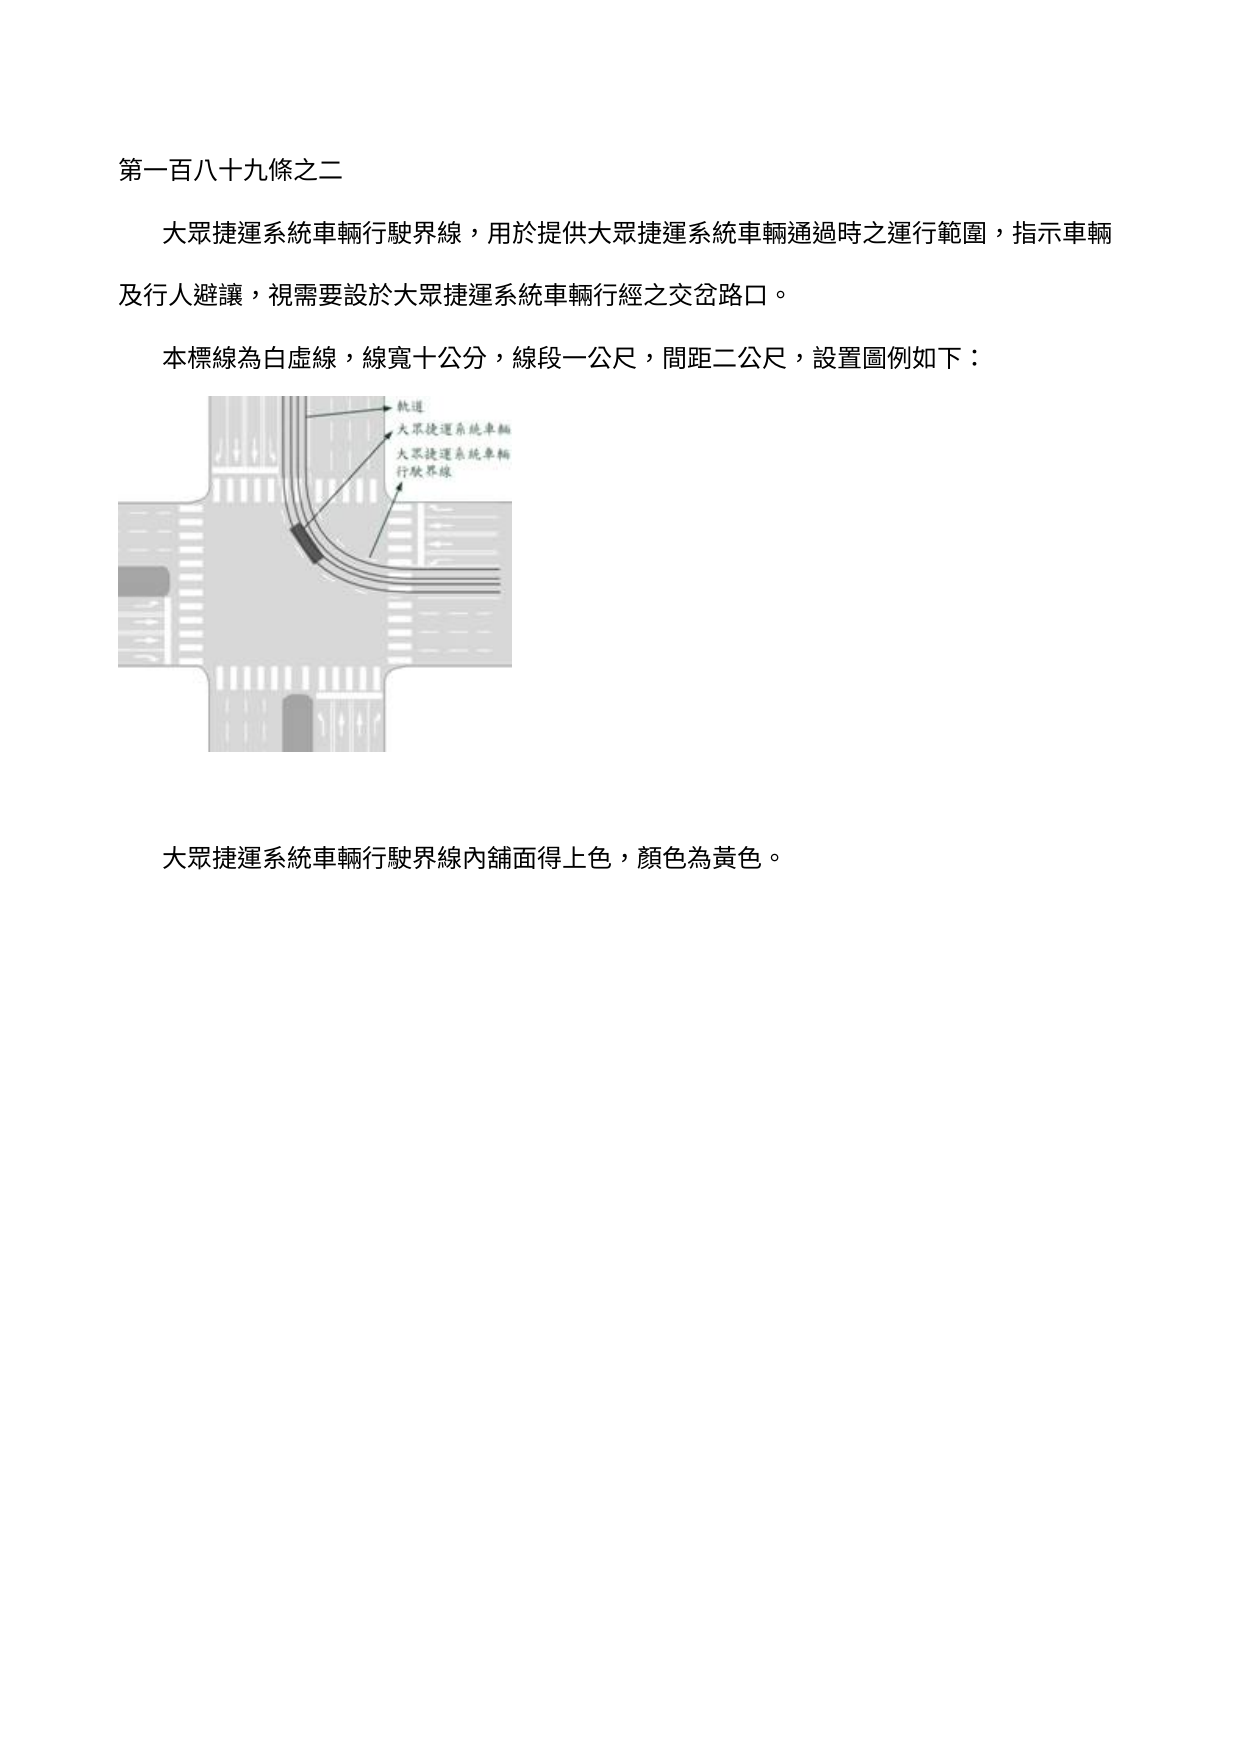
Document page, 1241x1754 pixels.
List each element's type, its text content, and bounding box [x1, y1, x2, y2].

text 本標線為白虛線，線寬十公分，線段一公尺，間距二公尺，設置圖例如下： [118, 314, 1122, 377]
text 大眾捷運系統車輛行駛界線，用於提供大眾捷運系統車輛通過時之運行範圍，指示車輛及行人避讓，視需要設於大眾捷運系統車輛行經之交岔路口。 [118, 189, 1122, 314]
text 大眾捷運系統車輛行駛界線內舖面得上色，顏色為黃色。 [118, 814, 1122, 877]
text 第一百八十九條之二 [118, 127, 1122, 189]
